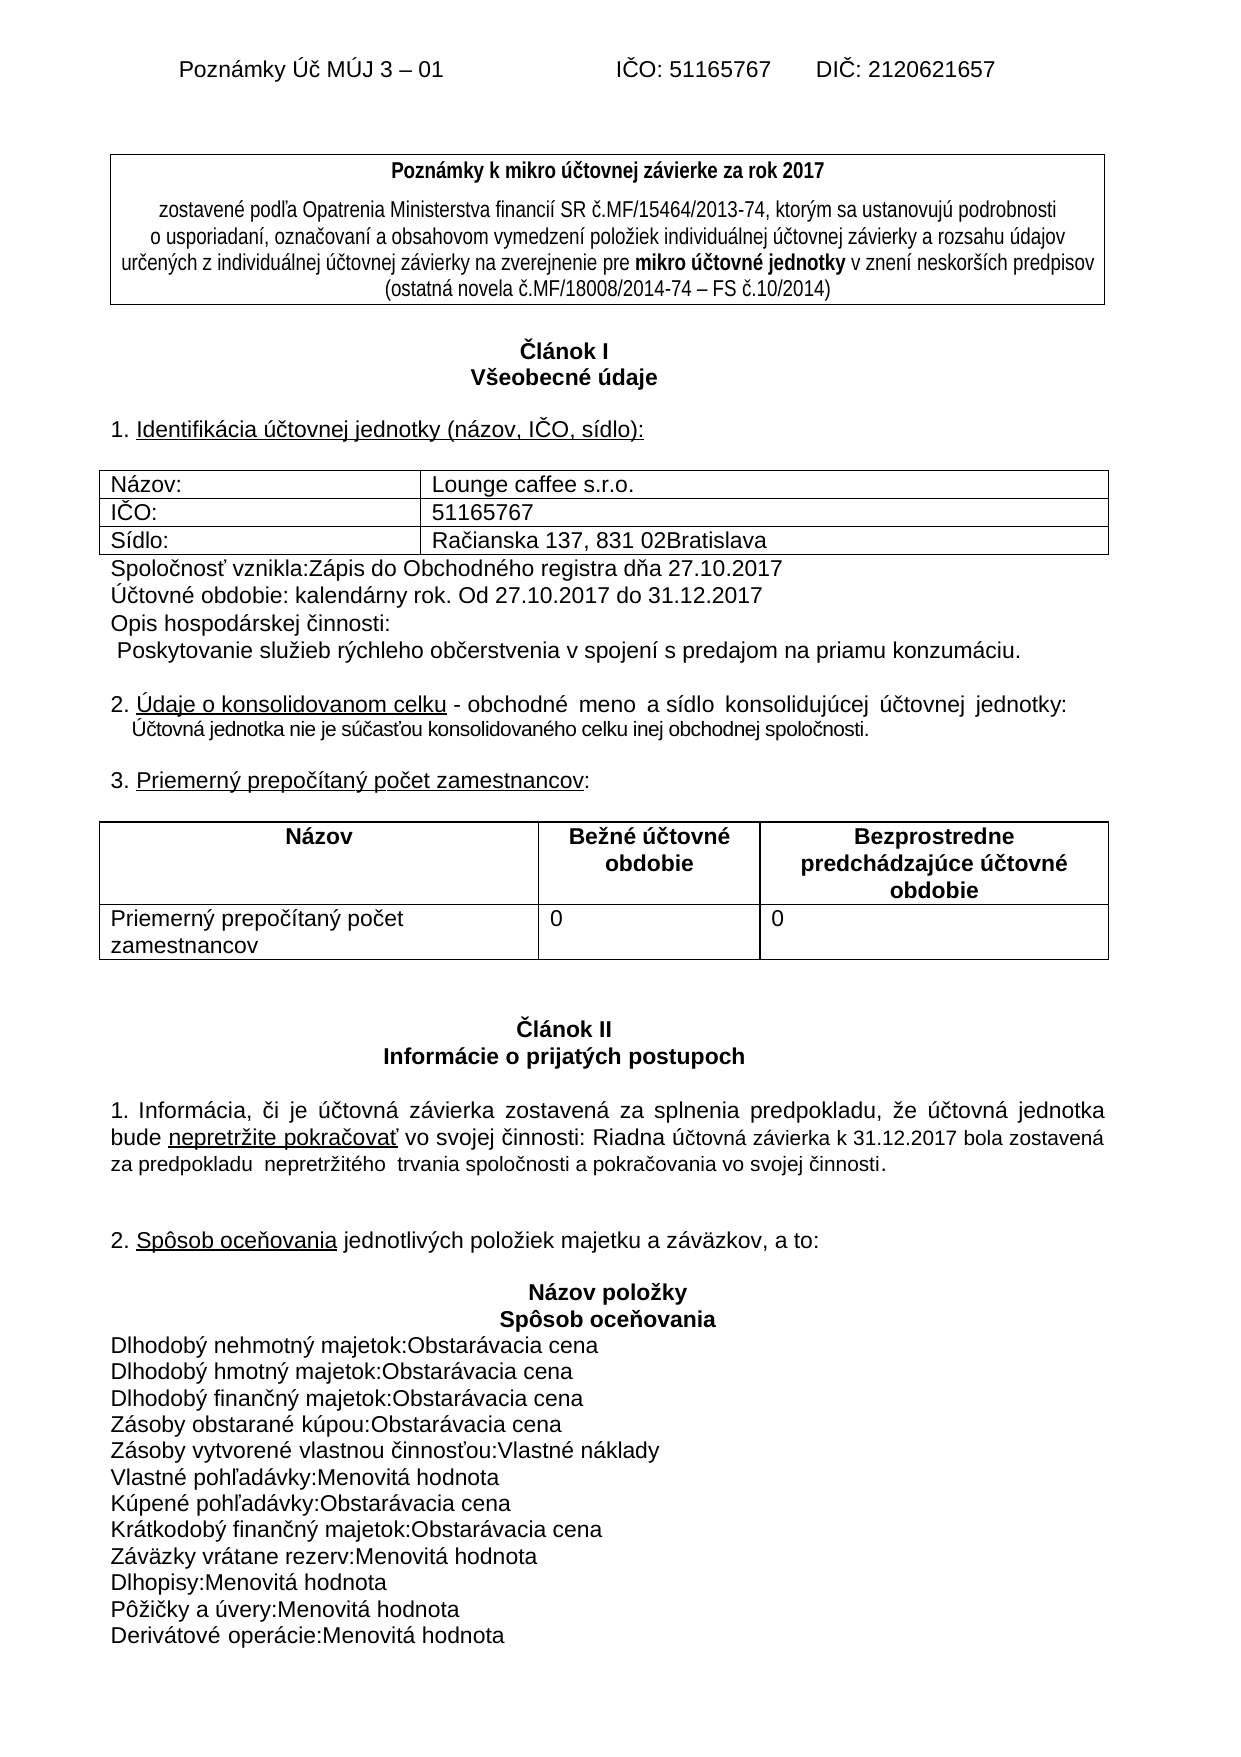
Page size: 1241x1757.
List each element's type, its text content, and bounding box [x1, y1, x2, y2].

table_cell 0 [539, 905, 759, 959]
table_cell Sídlo: [100, 527, 420, 554]
table_cell Račianska 137, 831 02Bratislava [421, 527, 1108, 554]
text Účtovná jednotka nie je súčasťou konsolidovaného celku inej obchodnej spoločnosti. [110, 717, 1105, 741]
table_header Názov: [100, 471, 420, 498]
subtitle Článok II [110, 1016, 1017, 1043]
text Všeobecné údaje [110, 364, 1017, 391]
table_cell 51165767 [421, 499, 1108, 526]
text Názov položky [110, 1279, 1105, 1306]
text Dlhodobý finančný majetok:Obstarávacia cena [110, 1385, 1105, 1411]
text Dlhodobý nehmotný majetok:Obstarávacia cena [110, 1332, 1105, 1358]
text Spôsob oceňovania [110, 1306, 1105, 1332]
table_cell Priemerný prepočítaný počet zamestnancov [100, 905, 538, 959]
text Záväzky vrátane rezerv:Menovitá hodnota [110, 1543, 1105, 1569]
text Účtovné obdobie: kalendárny rok. Od 27.10.2017 do 31.12.2017 [110, 582, 1105, 609]
table_cell 0 [761, 905, 1108, 959]
table_header Lounge caffee s.r.o. [421, 471, 1108, 498]
table_header Názov [100, 823, 538, 904]
text Dlhopisy:Menovitá hodnota [110, 1569, 1105, 1596]
table_cell IČO: [100, 499, 420, 526]
text 2. Spôsob oceňovania jednotlivých položiek majetku a záväzkov, a to: [110, 1227, 1105, 1253]
text Vlastné pohľadávky:Menovitá hodnota [110, 1464, 1105, 1490]
text Opis hospodárskej činnosti: [110, 609, 1105, 636]
text Informácie o prijatých postupoch [110, 1043, 1018, 1069]
text 1. Informácia, či je účtovná závierka zostavená za splnenia predpokladu, že účtovná jednotka bude nepretržite pokračovať vo svojej činnosti: Riadna účtovná závierka k 31.12.2017 bola zostavená za predpokladu nepretržitého trvania spoločnosti a pokračovania vo svojej činnosti. [110, 1097, 1105, 1176]
text zostavené podľa Opatrenia Ministerstva financií SR č.MF/15464/2013-74, ktorým sa ustanovujú podrobnosti o usporiadaní, označovaní a obsahovom vymedzení položiek individuálnej účtovnej závierky a rozsahu údajov určených z individuálnej účtovnej závierky na zverejnenie pre mikro účtovné jednotky v znení neskorších predpisov [111, 193, 1104, 272]
table_header Bežné účtovné obdobie [539, 823, 759, 904]
text Zásoby vytvorené vlastnou činnosťou:Vlastné náklady [110, 1437, 1105, 1464]
text Derivátové operácie:Menovitá hodnota [110, 1622, 1105, 1648]
text Dlhodobý hmotný majetok:Obstarávacia cena [110, 1358, 1105, 1385]
text (ostatná novela č.MF/18008/2014-74 – FS č.10/2014) [111, 272, 1104, 304]
table_header Bezprostredne predchádzajúce účtovné obdobie [761, 823, 1108, 904]
text Krátkodobý finančný majetok:Obstarávacia cena [110, 1516, 1105, 1543]
text Kúpené pohľadávky:Obstarávacia cena [110, 1490, 1105, 1516]
text 1. Identifikácia účtovnej jednotky (názov, IČO, sídlo): [110, 416, 1105, 443]
text 3. Priemerný prepočítaný počet zamestnancov: [110, 767, 1105, 794]
text Pôžičky a úvery:Menovitá hodnota [110, 1596, 1105, 1622]
text Zásoby obstarané kúpou:Obstarávacia cena [110, 1411, 1105, 1437]
text Poskytovanie služieb rýchleho občerstvenia v spojení s predajom na priamu konzumáciu. [110, 636, 1105, 663]
text Spoločnosť vznikla:Zápis do Obchodného registra dňa 27.10.2017 [110, 555, 1105, 582]
subtitle Článok I [110, 338, 1018, 364]
text Poznámky k mikro účtovnej závierke za rok 2017 [111, 155, 1104, 184]
text 2. Údaje o konsolidovanom celku - obchodné meno a sídlo konsolidujúcej účtovnej jednotky: [110, 691, 1105, 717]
